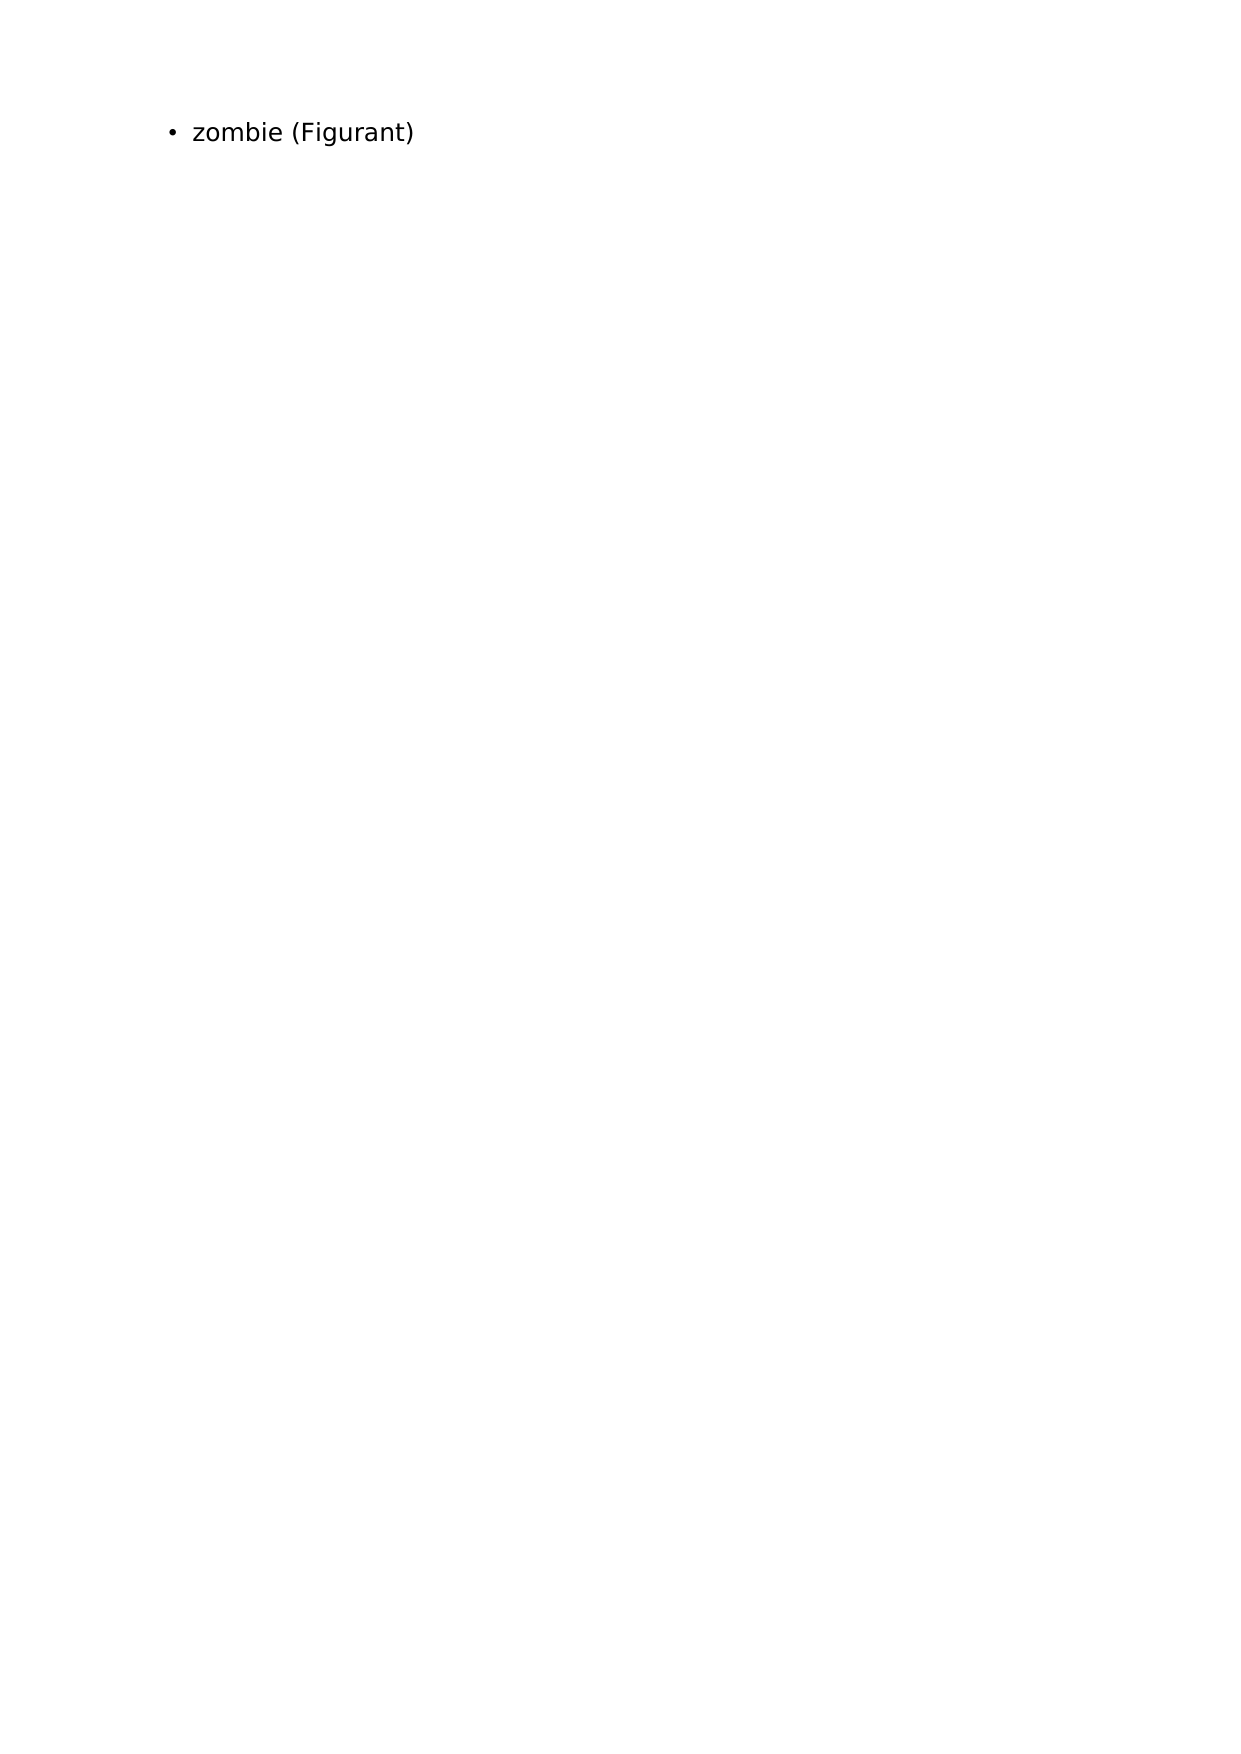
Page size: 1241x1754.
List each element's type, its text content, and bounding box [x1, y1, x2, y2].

list zombie (Figurant) [177, 118, 1122, 147]
